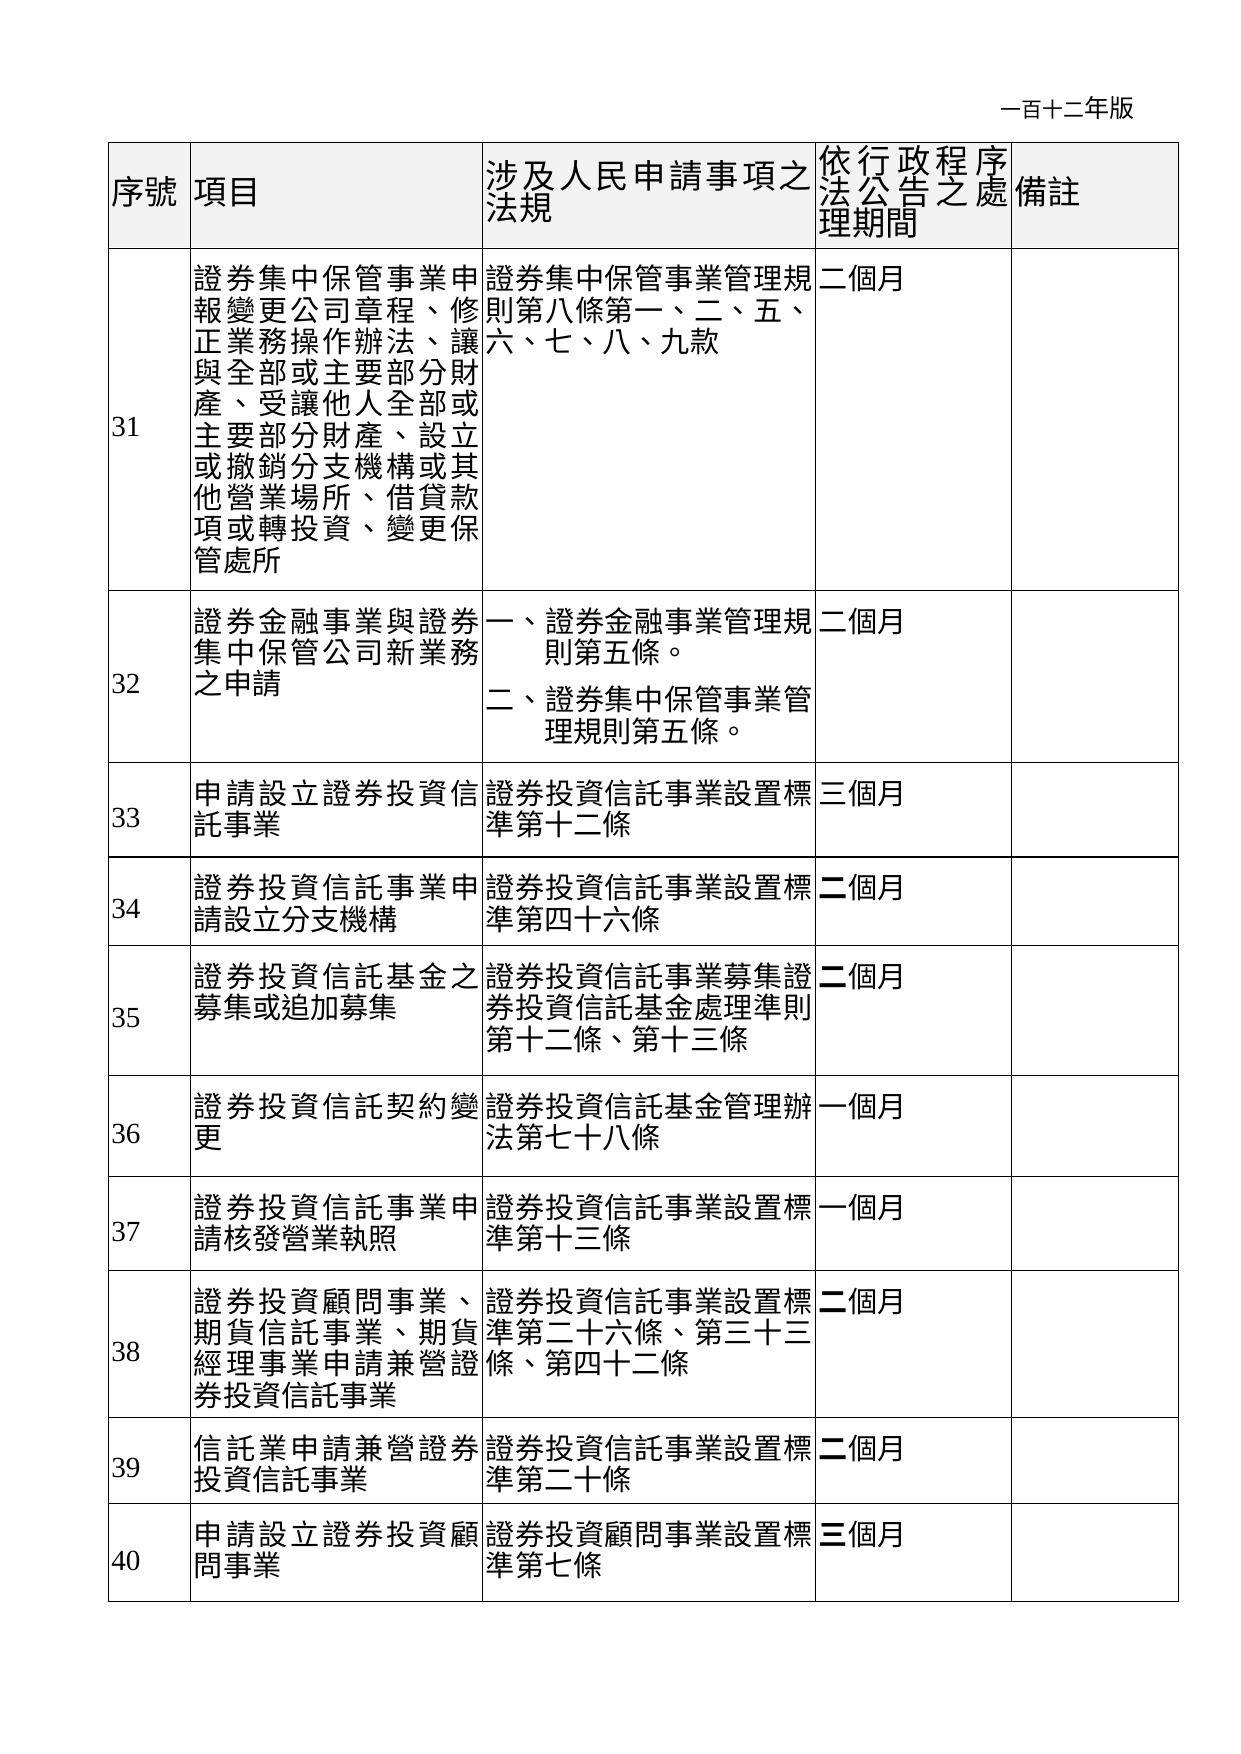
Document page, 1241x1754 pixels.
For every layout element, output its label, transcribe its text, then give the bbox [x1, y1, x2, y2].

table_cell 一、證券金融事業管理規則第五條。 二、證券集中保管事業管理規則第五條。 [483, 591, 815, 762]
table_cell 證券投資信託契約變更 [191, 1076, 482, 1176]
table_header 序號 [109, 143, 190, 247]
table_cell [1012, 591, 1178, 762]
table_cell 申請設立證券投資顧問事業 [191, 1504, 482, 1601]
table_cell [1012, 1418, 1178, 1503]
table_cell 三個月 [816, 1504, 1011, 1601]
table_cell 一個月 [816, 1076, 1011, 1176]
table_cell 證券投資信託事業設置標準第十二條 [483, 763, 815, 856]
table_cell 證券投資顧問事業設置標準第七條 [483, 1504, 815, 1601]
table_cell [109, 1418, 190, 1503]
table_cell 信託業申請兼營證券投資信託事業 [191, 1418, 482, 1503]
table_cell 證券投資信託基金管理辦法第七十八條 [483, 1076, 815, 1176]
table_cell 證券投資信託事業募集證券投資信託基金處理準則第十二條、第十三條 [483, 946, 815, 1075]
table_cell 二個月 [816, 249, 1011, 590]
table_cell 證券投資信託事業設置標準第十三條 [483, 1177, 815, 1270]
table_cell [1012, 946, 1178, 1075]
table_cell 二個月 [816, 858, 1011, 945]
table_cell 證券投資信託事業設置標準第二十六條、第三十三條、第四十二條 [483, 1271, 815, 1417]
table_cell [109, 1271, 190, 1417]
table_header 涉及人民申請事項之法規 [483, 143, 815, 247]
table_cell [109, 1076, 190, 1176]
table_cell 證券投資信託基金之募集或追加募集 [191, 946, 482, 1075]
table_cell 證券集中保管事業管理規則第八條第一、二、五、六、七、八、九款 [483, 249, 815, 590]
table_cell 證券投資信託事業設置標準第四十六條 [483, 858, 815, 945]
table_cell [1012, 249, 1178, 590]
table_cell [109, 591, 190, 762]
table_cell 二個月 [816, 1271, 1011, 1417]
table_cell [1012, 858, 1178, 945]
table_cell 證券投資信託事業申請核發營業執照 [191, 1177, 482, 1270]
table_cell 二個月 [816, 946, 1011, 1075]
table_cell [1012, 1504, 1178, 1601]
table_cell 二個月 [816, 1418, 1011, 1503]
table_cell 證券投資信託事業設置標準第二十條 [483, 1418, 815, 1503]
table_cell 一個月 [816, 1177, 1011, 1270]
table_cell 二個月 [816, 591, 1011, 762]
table_header 項目 [191, 143, 482, 247]
table_header 依行政程序法公告之處理期間 [816, 143, 1011, 247]
table_cell [109, 249, 190, 590]
table_cell 證券集中保管事業申報變更公司章程、修正業務操作辦法、讓與全部或主要部分財產、受讓他人全部或主要部分財產、設立或撤銷分支機構或其他營業場所、借貸款項或轉投資、變更保管處所 [191, 249, 482, 590]
table_cell 證券投資信託事業申請設立分支機構 [191, 858, 482, 945]
table_cell 申請設立證券投資信託事業 [191, 763, 482, 856]
table_cell [1012, 1076, 1178, 1176]
table_cell [1012, 1177, 1178, 1270]
table_cell 證券金融事業與證券集中保管公司新業務之申請 [191, 591, 482, 762]
table_cell [109, 858, 190, 945]
table_cell [109, 1504, 190, 1601]
table_cell 三個月 [816, 763, 1011, 856]
table_cell [109, 763, 190, 856]
table_cell [1012, 763, 1178, 856]
table_cell 證券投資顧問事業、期貨信託事業、期貨經理事業申請兼營證券投資信託事業 [191, 1271, 482, 1417]
table_cell [109, 946, 190, 1075]
table_header 備註 [1012, 143, 1178, 247]
table_cell [109, 1177, 190, 1270]
table_cell [1012, 1271, 1178, 1417]
